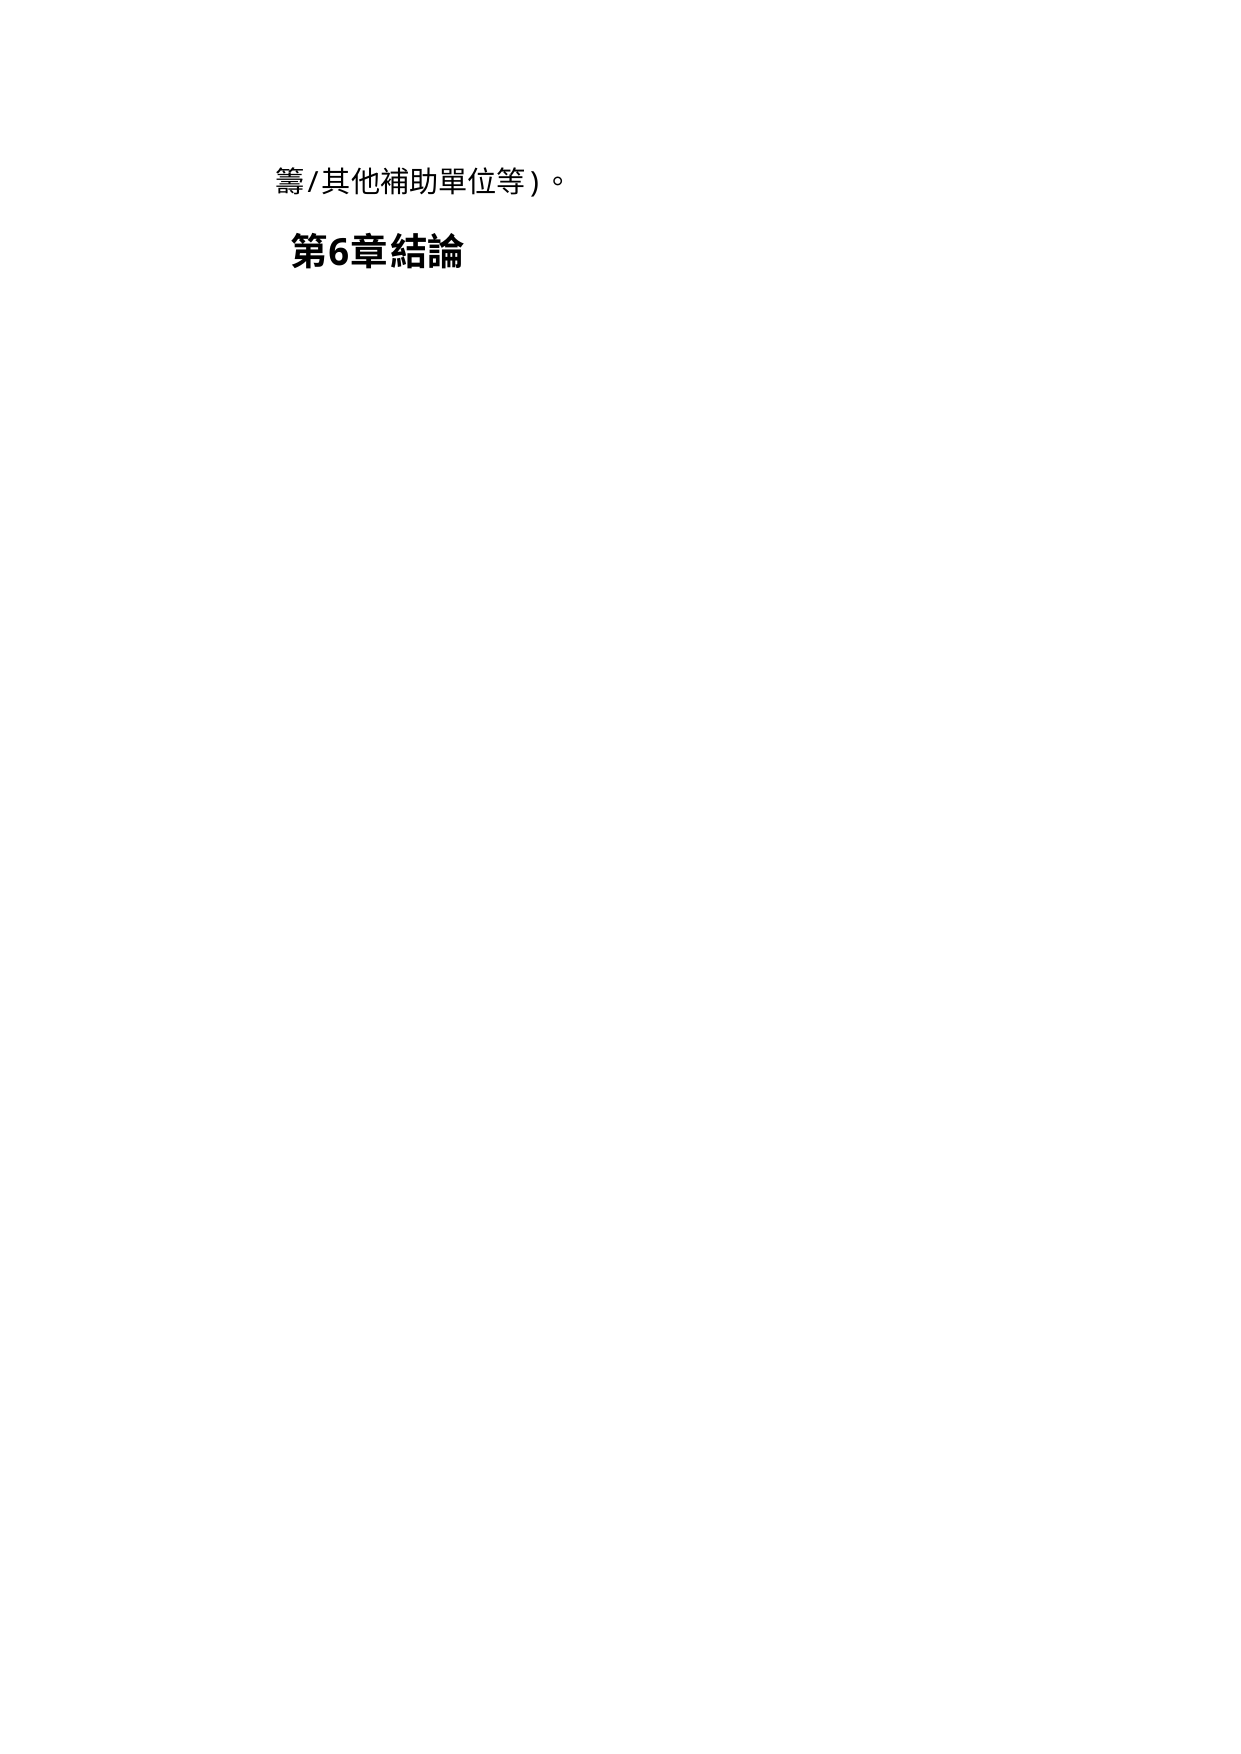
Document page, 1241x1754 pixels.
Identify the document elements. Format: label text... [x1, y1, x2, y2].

list 籌/其他補助單位等)。 [275, 158, 1053, 201]
list 結論 [290, 222, 1053, 276]
